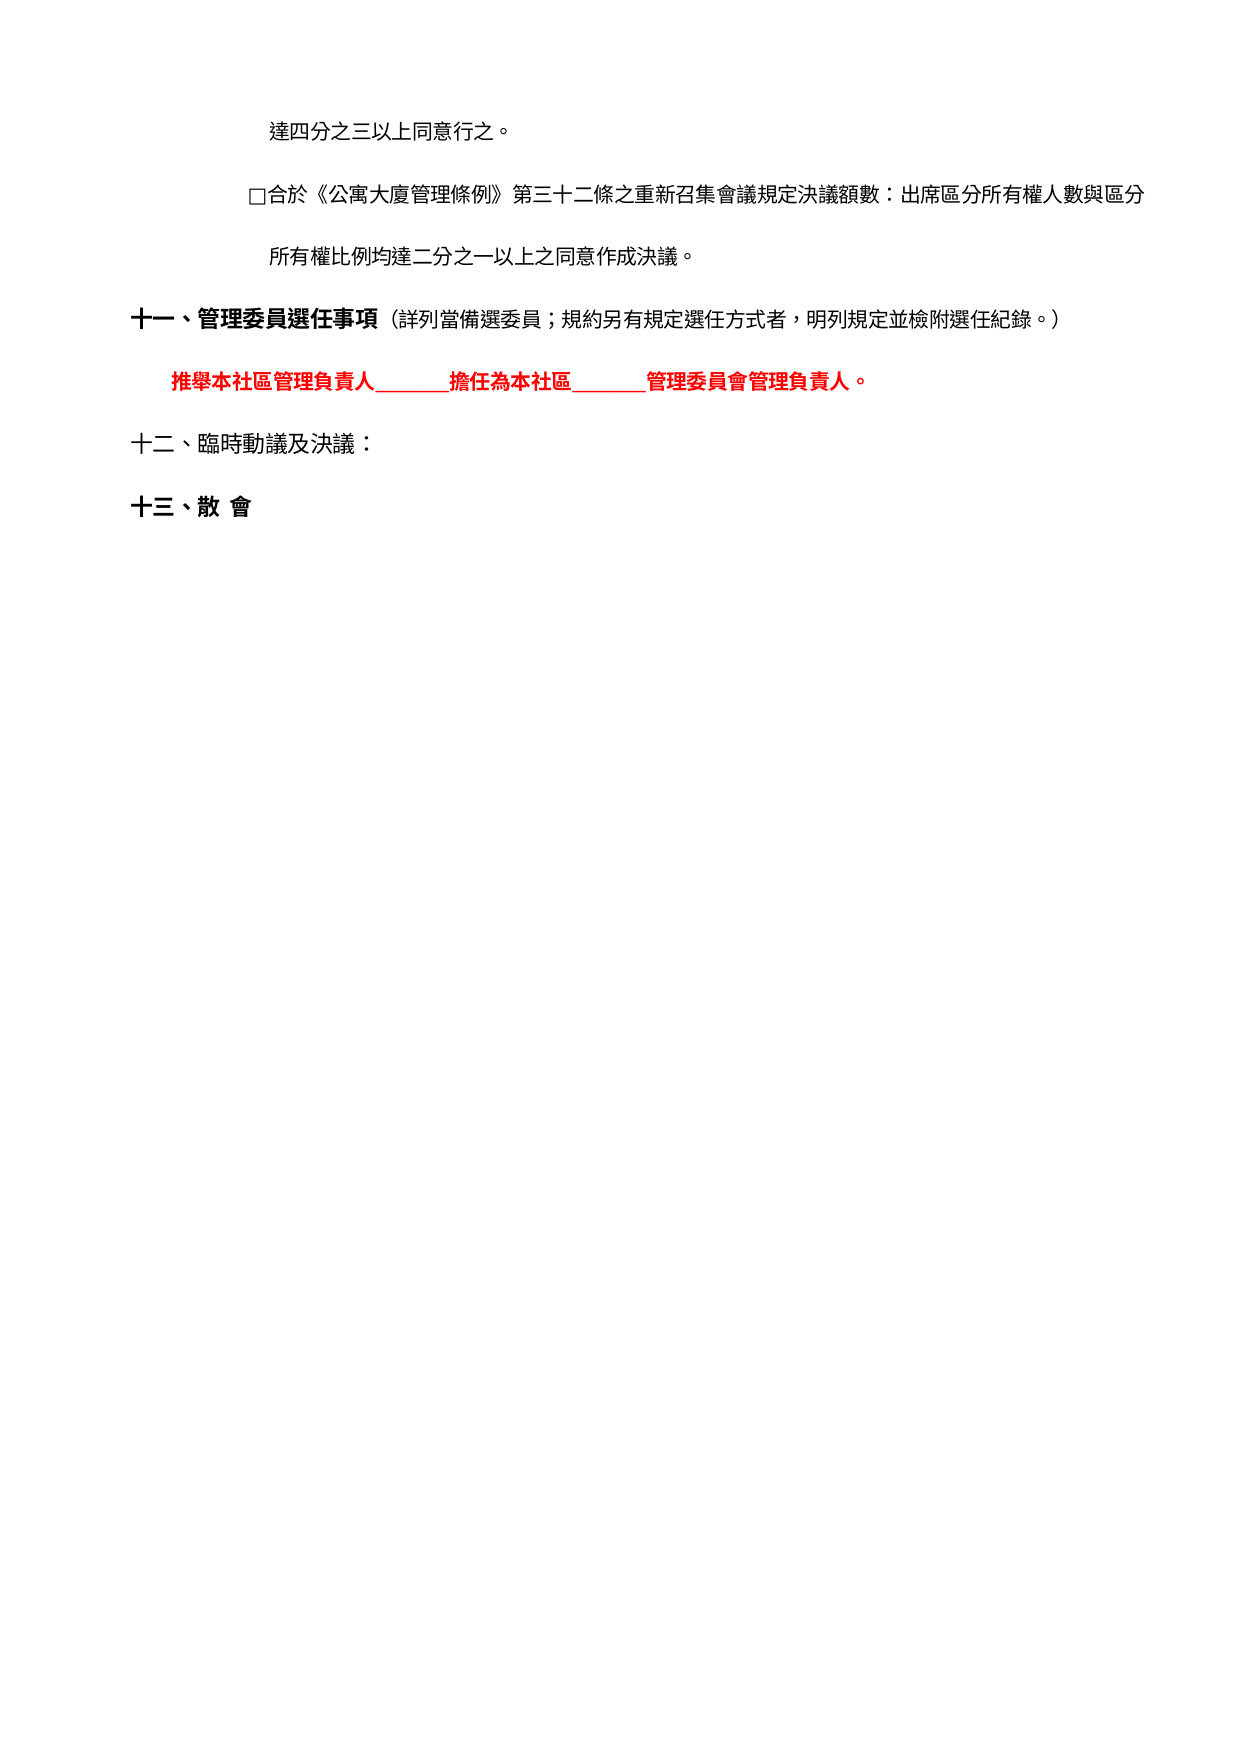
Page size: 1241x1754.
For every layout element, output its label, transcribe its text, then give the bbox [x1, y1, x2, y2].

text 十一、管理委員選任事項（詳列當備選委員；規約另有規定選任方式者，明列規定並檢附選任紀錄。） [130, 276, 1146, 339]
text 推舉本社區管理負責人_________擔任為本社區_________管理委員會管理負責人。 [130, 339, 1146, 401]
text □合於《公寓大廈管理條例》第三十二條之重新召集會議規定決議額數：出席區分所有權人數與區分所有權比例均達二分之一以上之同意作成決議。 [247, 151, 1146, 276]
text 十二、臨時動議及決議： [130, 401, 1146, 464]
text 十三、散 會 [130, 464, 1146, 526]
text 達四分之三以上同意行之。 [247, 89, 1146, 151]
